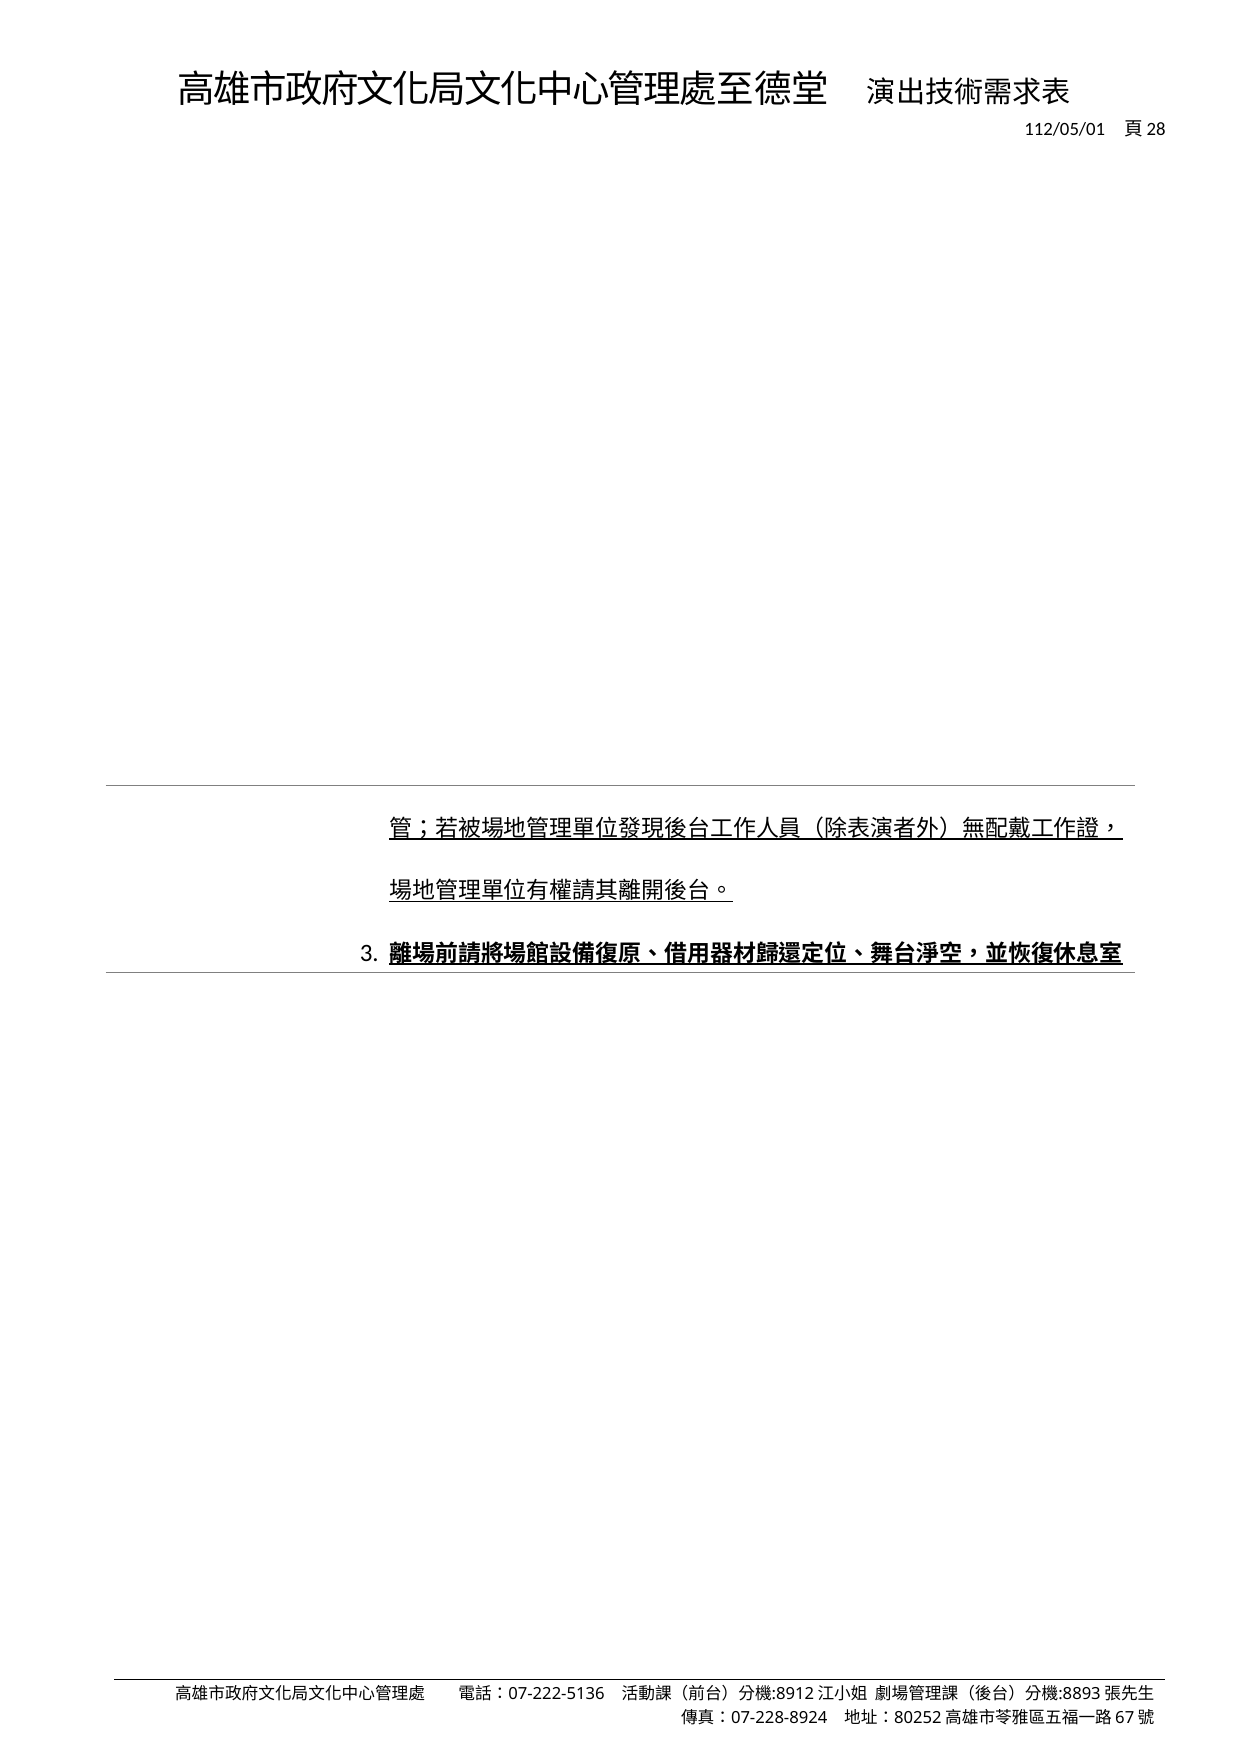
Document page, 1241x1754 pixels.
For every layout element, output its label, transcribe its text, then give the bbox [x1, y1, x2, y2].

table_header [106, 786, 169, 972]
table_header [169, 786, 345, 972]
table_header 管；若被場地管理單位發現後台工作人員（除表演者外）無配戴工作證，場地管理單位有權請其離開後台。 離場前請將場館設備復原、借用器材歸還定位、舞台淨空，並恢復休息室 [345, 786, 1134, 972]
